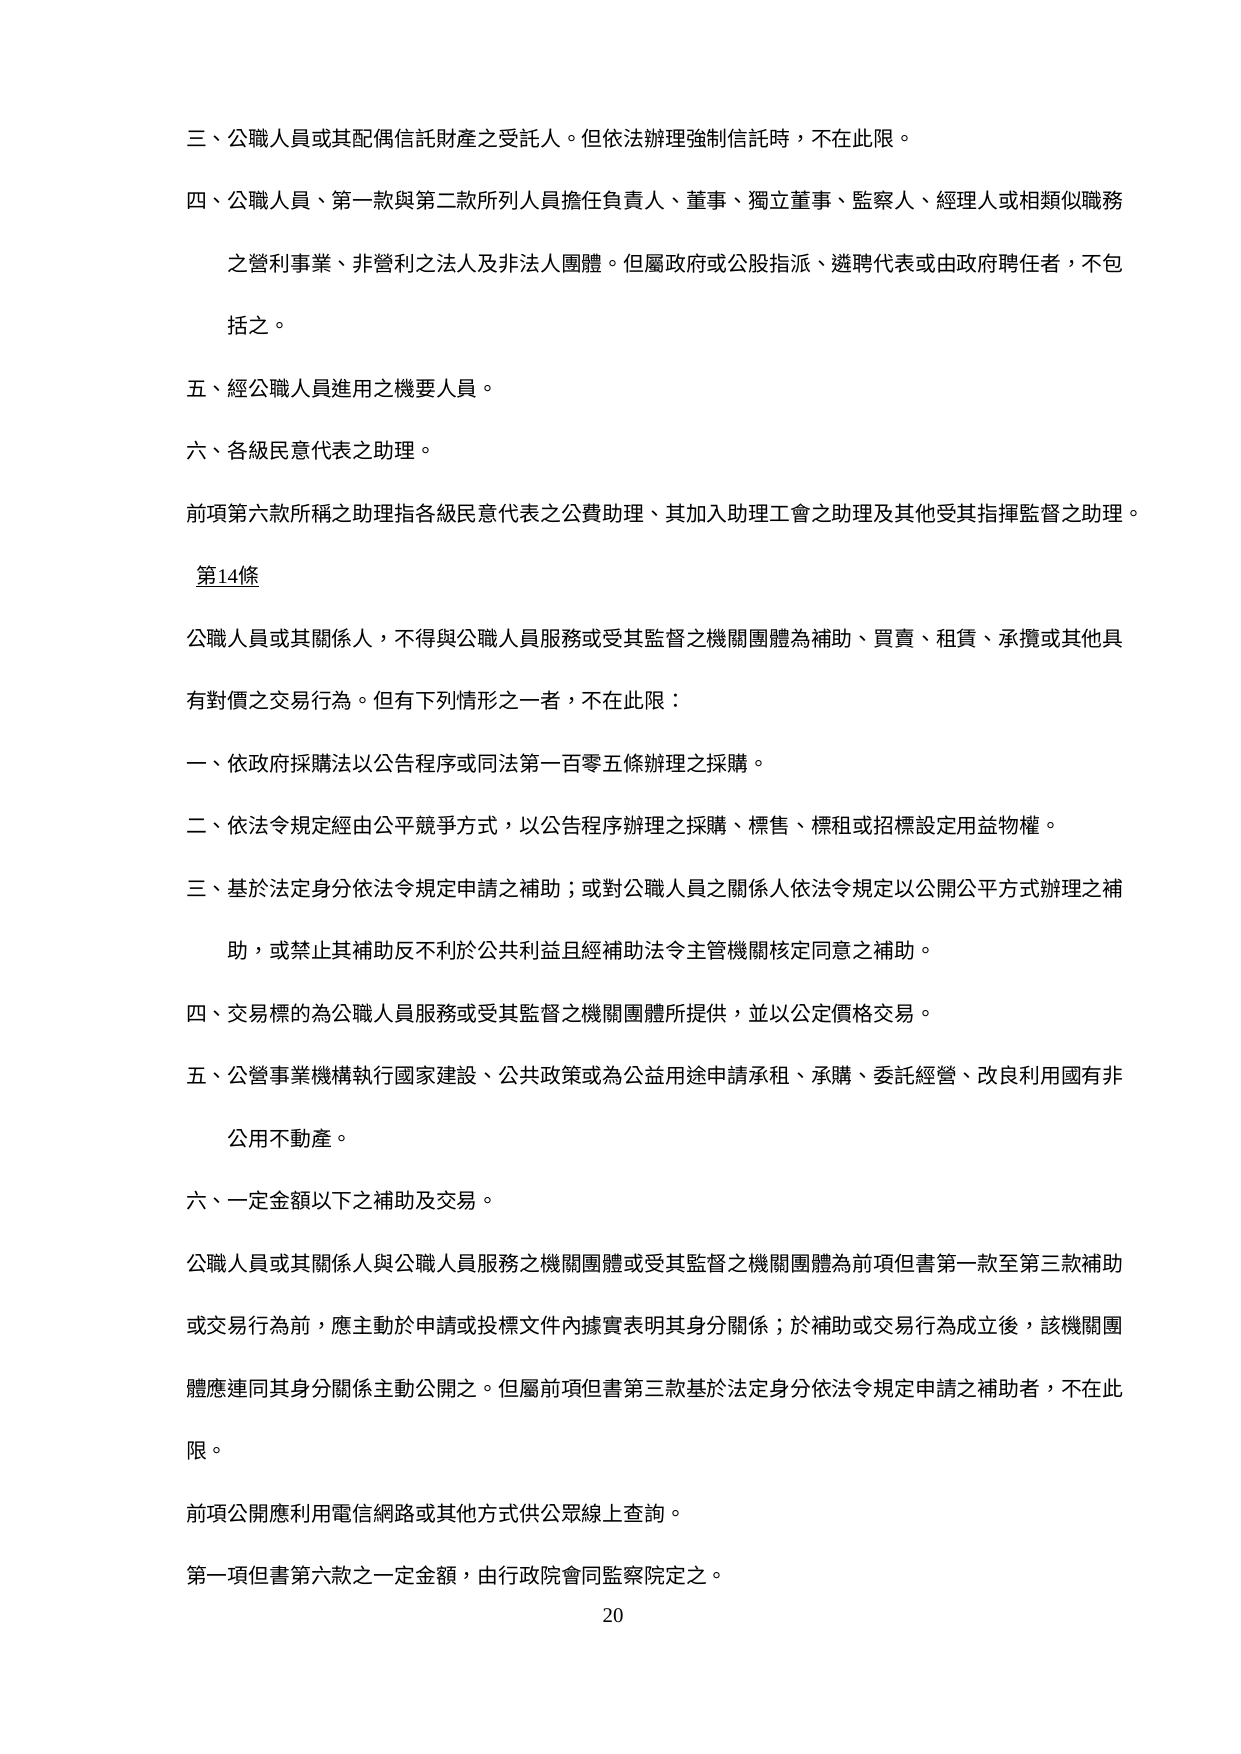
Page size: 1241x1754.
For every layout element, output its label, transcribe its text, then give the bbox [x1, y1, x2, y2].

text 五、公營事業機構執行國家建設、公共政策或為公益用途申請承租、承購、委託經營、改良利用國有非公用不動產。 [181, 1033, 1134, 1158]
text 六、各級民意代表之助理。 [181, 408, 1134, 471]
text 六、一定金額以下之補助及交易。 [181, 1158, 1134, 1221]
text 四、公職人員、第一款與第二款所列人員擔任負責人、董事、獨立董事、監察人、經理人或相類似職務之營利事業、非營利之法人及非法人團體。但屬政府或公股指派、遴聘代表或由政府聘任者，不包括之。 [181, 158, 1134, 346]
text 前項公開應利用電信網路或其他方式供公眾線上查詢。 [181, 1471, 1134, 1533]
text 四、交易標的為公職人員服務或受其監督之機關團體所提供，並以公定價格交易。 [181, 971, 1134, 1033]
text 前項第六款所稱之助理指各級民意代表之公費助理、其加入助理工會之助理及其他受其指揮監督之助理。 [181, 471, 1134, 533]
text 第一項但書第六款之一定金額，由行政院會同監察院定之。 [181, 1533, 1134, 1596]
text 三、公職人員或其配偶信託財產之受託人。但依法辦理強制信託時，不在此限。 [181, 96, 1134, 158]
text 五、經公職人員進用之機要人員。 [181, 346, 1134, 408]
text 二、依法令規定經由公平競爭方式，以公告程序辦理之採購、標售、標租或招標設定用益物權。 [181, 783, 1134, 846]
text 公職人員或其關係人，不得與公職人員服務或受其監督之機關團體為補助、買賣、租賃、承攬或其他具有對價之交易行為。但有下列情形之一者，不在此限： [181, 596, 1134, 721]
text 第14條 [181, 533, 1134, 596]
text 三、基於法定身分依法令規定申請之補助；或對公職人員之關係人依法令規定以公開公平方式辦理之補助，或禁止其補助反不利於公共利益且經補助法令主管機關核定同意之補助。 [181, 846, 1134, 971]
text 公職人員或其關係人與公職人員服務之機關團體或受其監督之機關團體為前項但書第一款至第三款補助或交易行為前，應主動於申請或投標文件內據實表明其身分關係；於補助或交易行為成立後，該機關團體應連同其身分關係主動公開之。但屬前項但書第三款基於法定身分依法令規定申請之補助者，不在此限。 [181, 1221, 1134, 1471]
text 一、依政府採購法以公告程序或同法第一百零五條辦理之採購。 [181, 721, 1134, 783]
